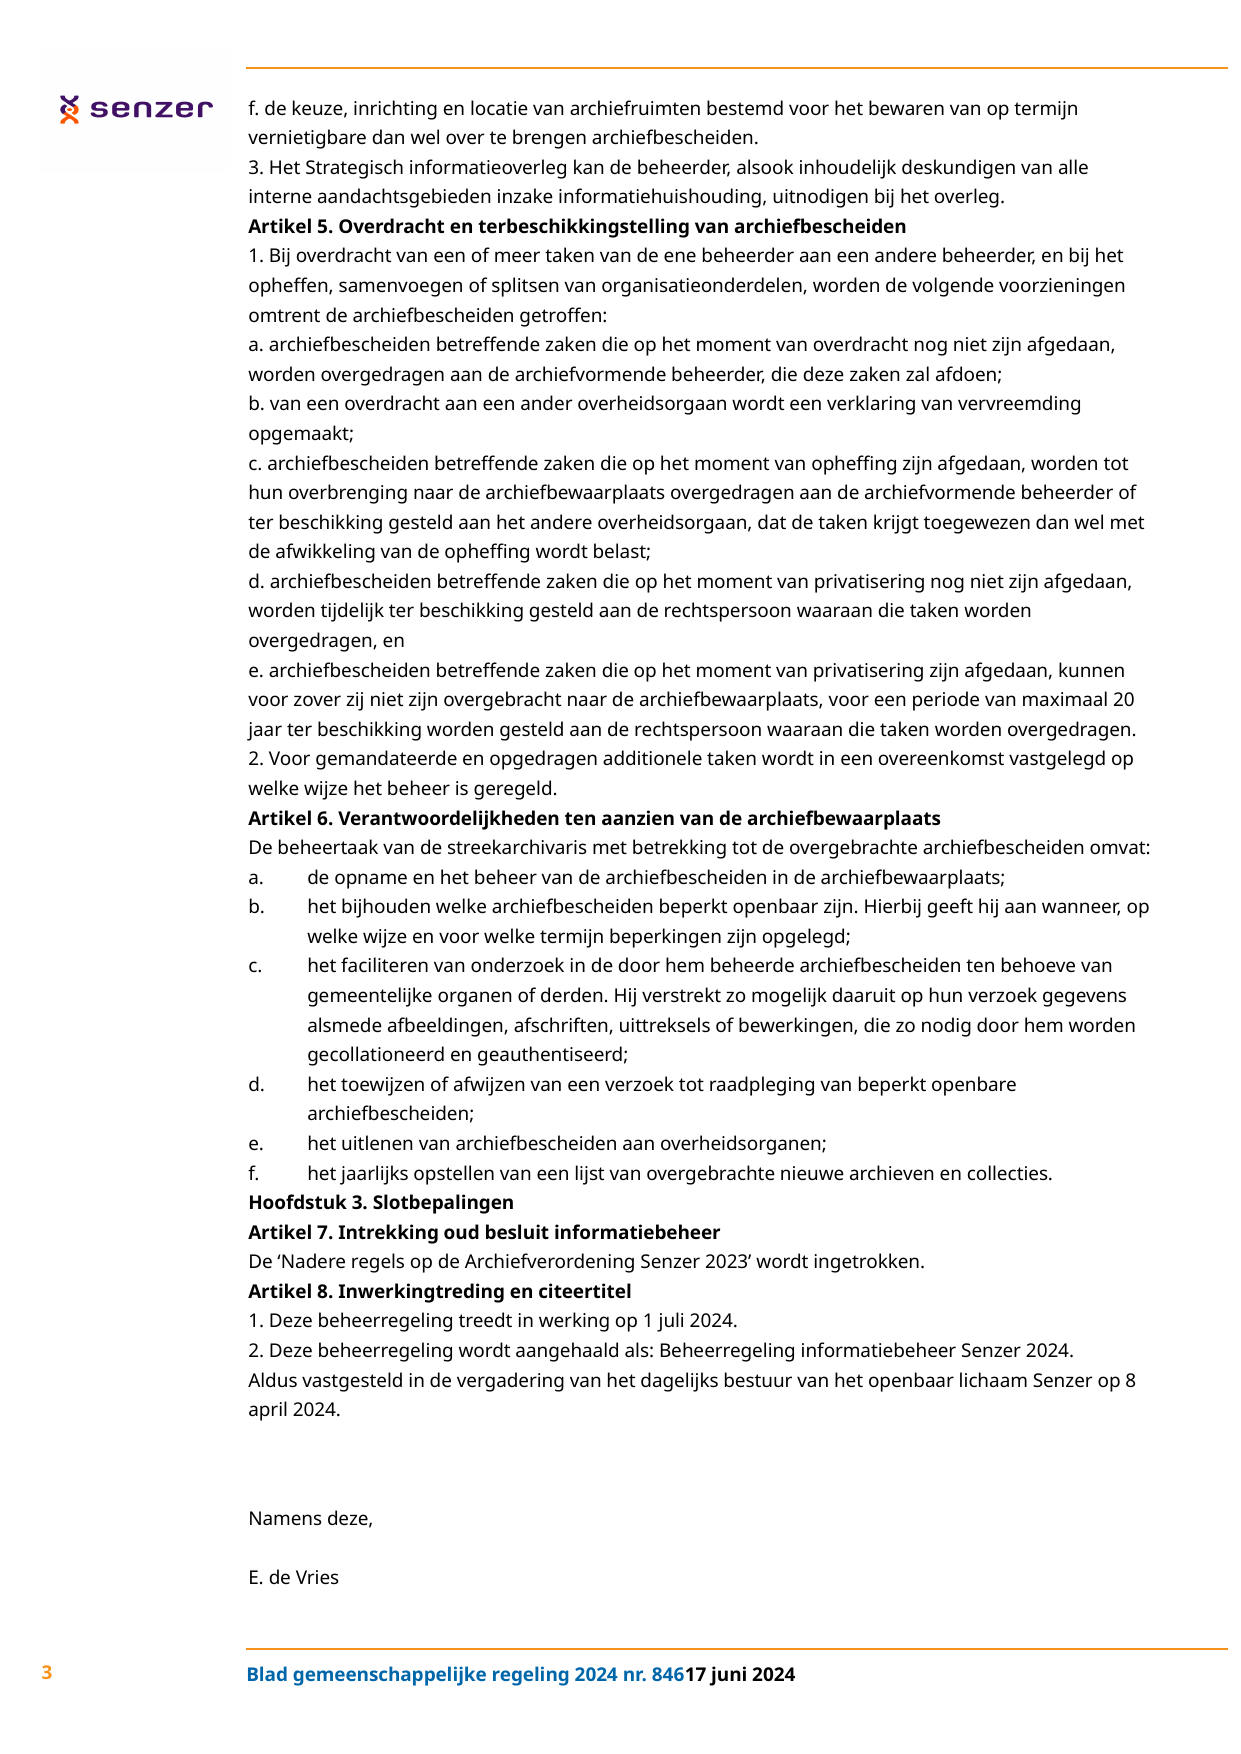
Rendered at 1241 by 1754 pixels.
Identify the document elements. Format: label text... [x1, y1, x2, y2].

text b. van een overdracht aan een ander overheidsorgaan wordt een verklaring van vervreemding opgemaakt; [248, 391, 1152, 446]
list de opname en het beheer van de archiefbescheiden in de archiefbewaarplaats; [248, 864, 1152, 890]
list het faciliteren van onderzoek in de door hem beheerde archiefbescheiden ten behoeve van gemeentelijke organen of derden. Hij verstrekt zo mogelijk daaruit op hun verzoek gegevens alsmede afbeeldingen, afschriften, uittreksels of bewerkingen, die zo nodig door hem worden gecollationeerd en geauthentiseerd; [248, 953, 1152, 1067]
text 1. Bij overdracht van een of meer taken van de ene beheerder aan een andere beheerder, en bij het opheffen, samenvoegen of splitsen van organisatieonderdelen, worden de volgende voorzieningen omtrent de archiefbescheiden getroffen: [248, 243, 1152, 328]
text Namens deze, [248, 1505, 1152, 1531]
text De beheertaak van de streekarchivaris met betrekking tot de overgebrachte archiefbescheiden omvat: [248, 834, 1152, 860]
text f. de keuze, inrichting en locatie van archiefruimten bestemd voor het bewaren van op termijn vernietigbare dan wel over te brengen archiefbescheiden. [248, 95, 1152, 150]
list het jaarlijks opstellen van een lijst van overgebrachte nieuwe archieven en collecties. [248, 1160, 1152, 1186]
text Artikel 5. Overdracht en terbeschikkingstelling van archiefbescheiden [248, 213, 1152, 239]
text d. archiefbescheiden betreffende zaken die op het moment van privatisering nog niet zijn afgedaan, worden tijdelijk ter beschikking gesteld aan de rechtspersoon waaraan die taken worden overgedragen, en [248, 568, 1152, 653]
text 1. Deze beheerregeling treedt in werking op 1 juli 2024. [248, 1308, 1152, 1333]
text a. archiefbescheiden betreffende zaken die op het moment van overdracht nog niet zijn afgedaan, worden overgedragen aan de archiefvormende beheerder, die deze zaken zal afdoen; [248, 331, 1152, 387]
text E. de Vries [248, 1564, 1152, 1590]
text 3. Het Strategisch informatieoverleg kan de beheerder, alsook inhoudelijk deskundigen van alle interne aandachtsgebieden inzake informatiehuishouding, uitnodigen bij het overleg. [248, 154, 1152, 209]
list het uitlenen van archiefbescheiden aan overheidsorganen; [248, 1130, 1152, 1156]
text Aldus vastgesteld in de vergadering van het dagelijks bestuur van het openbaar lichaam Senzer op 8 april 2024. [248, 1367, 1152, 1422]
text Artikel 8. Inwerkingtreding en citeertitel [248, 1278, 1152, 1304]
text Artikel 6. Verantwoordelijkheden ten aanzien van de archiefbewaarplaats [248, 805, 1152, 831]
text Hoofdstuk 3. Slotbepalingen [248, 1189, 1152, 1215]
list het bijhouden welke archiefbescheiden beperkt openbaar zijn. Hierbij geeft hij aan wanneer, op welke wijze en voor welke termijn beperkingen zijn opgelegd; [248, 893, 1152, 949]
text Artikel 7. Intrekking oud besluit informatiebeheer [248, 1219, 1152, 1245]
text De ‘Nadere regels op de Archiefverordening Senzer 2023’ wordt ingetrokken. [248, 1248, 1152, 1274]
list het toewijzen of afwijzen van een verzoek tot raadpleging van beperkt openbare archiefbescheiden; [248, 1071, 1152, 1126]
text 2. Voor gemandateerde en opgedragen additionele taken wordt in een overeenkomst vastgelegd op welke wijze het beheer is geregeld. [248, 746, 1152, 801]
text c. archiefbescheiden betreffende zaken die op het moment van opheffing zijn afgedaan, worden tot hun overbrenging naar de archiefbewaarplaats overgedragen aan de archiefvormende beheerder of ter beschikking gesteld aan het andere overheidsorgaan, dat de taken krijgt toegewezen dan wel met de afwikkeling van de opheffing wordt belast; [248, 450, 1152, 564]
text 2. Deze beheerregeling wordt aangehaald als: Beheerregeling informatiebeheer Senzer 2024. [248, 1337, 1152, 1363]
picture [41, 47, 231, 172]
text e. archiefbescheiden betreffende zaken die op het moment van privatisering zijn afgedaan, kunnen voor zover zij niet zijn overgebracht naar de archiefbewaarplaats, voor een periode van maximaal 20 jaar ter beschikking worden gesteld aan de rechtspersoon waaraan die taken worden overgedragen. [248, 657, 1152, 742]
